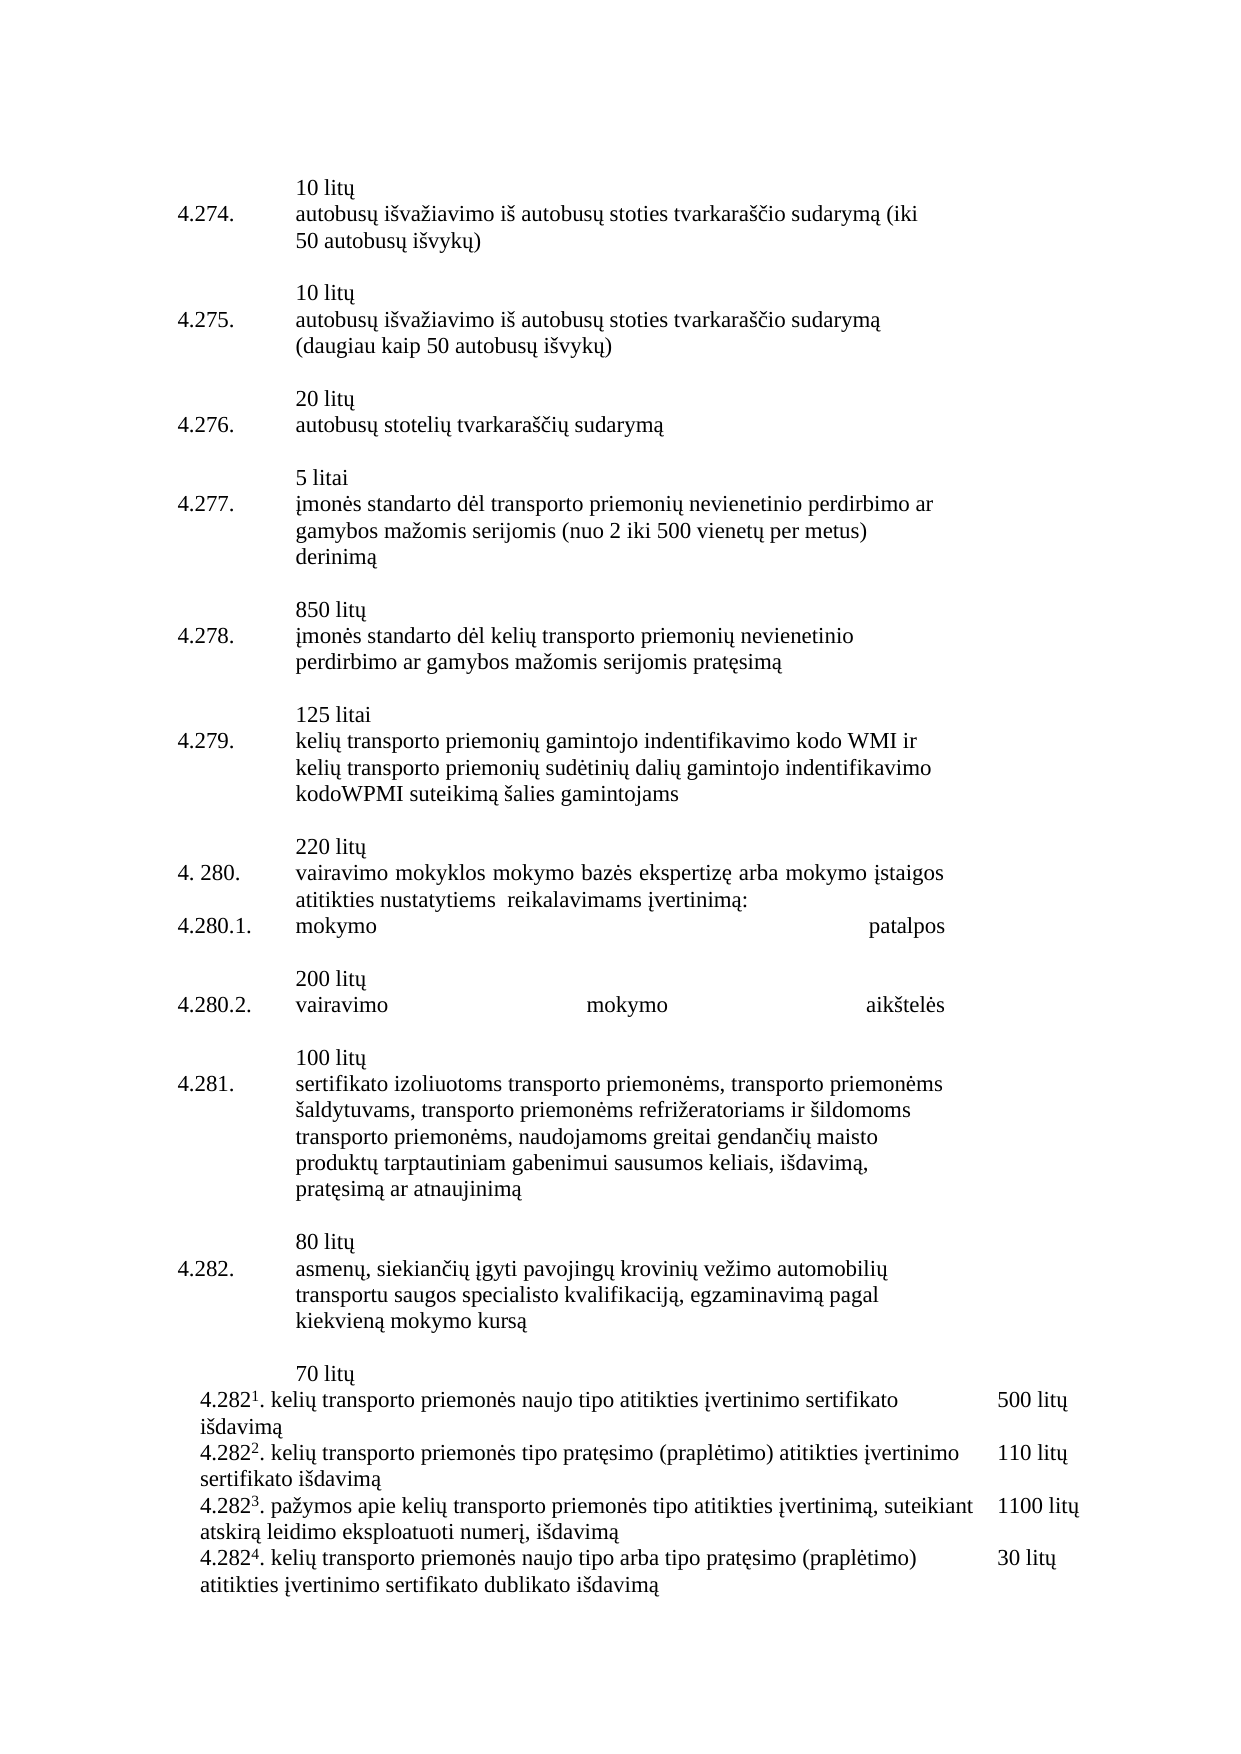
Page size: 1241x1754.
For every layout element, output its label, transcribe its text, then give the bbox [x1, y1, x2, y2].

text 4.282. asmenų, siekiančių įgyti pavojingų krovinių vežimo automobilių transportu saugos specialisto kvalifikaciją, egzaminavimą pagal kiekvieną mokymo kursą 70 litų [177, 1254, 945, 1386]
text 4.280.1. mokymo patalpos 200 litų [177, 912, 945, 991]
table_header 4.2821. kelių transporto priemonės naujo tipo atitikties įvertinimo sertifikato išdavimą 4.2822. kelių transporto priemonės tipo pratęsimo (praplėtimo) atitikties įvertinimo sertifikato išdavimą 4.2823. pažymos apie kelių transporto priemonės tipo atitikties įvertinimą, suteikiant atskirą leidimo eksploatuoti numerį, išdavimą 4.2824. kelių transporto priemonės naujo tipo arba tipo pratęsimo (praplėtimo) atitikties įvertinimo sertifikato dublikato išdavimą [189, 1386, 986, 1603]
text 4.278. įmonės standarto dėl kelių transporto priemonių nevienetinio perdirbimo ar gamybos mažomis serijomis pratęsimą 125 litai [177, 622, 945, 727]
text 10 litų [177, 148, 945, 200]
text 4.274. autobusų išvažiavimo iš autobusų stoties tvarkaraščio sudarymą (iki 50 autobusų išvykų) 10 litų [177, 200, 945, 306]
text 4.280.2. vairavimo mokymo aikštelės 100 litų [177, 991, 945, 1070]
table_header 500 litų 110 litų 1100 litų 30 litų [986, 1386, 1133, 1603]
text 4. 280. vairavimo mokyklos mokymo bazės ekspertizę arba mokymo įstaigos atitikties nustatytiems reikalavimams įvertinimą: [177, 859, 945, 912]
text 4.275. autobusų išvažiavimo iš autobusų stoties tvarkaraščio sudarymą (daugiau kaip 50 autobusų išvykų) 20 litų [177, 306, 945, 411]
text 4.281. sertifikato izoliuotoms transporto priemonėms, transporto priemonėms šaldytuvams, transporto priemonėms refrižeratoriams ir šildomoms transporto priemonėms, naudojamoms greitai gendančių maisto produktų tarptautiniam gabenimui sausumos keliais, išdavimą, pratęsimą ar atnaujinimą 80 litų [177, 1070, 945, 1254]
text 4.279. kelių transporto priemonių gamintojo indentifikavimo kodo WMI ir kelių transporto priemonių sudėtinių dalių gamintojo indentifikavimo kodoWPMI suteikimą šalies gamintojams 220 litų [177, 727, 945, 859]
text 4.277. įmonės standarto dėl transporto priemonių nevienetinio perdirbimo ar gamybos mažomis serijomis (nuo 2 iki 500 vienetų per metus) derinimą 850 litų [177, 490, 945, 622]
text 4.276. autobusų stotelių tvarkaraščių sudarymą 5 litai [177, 411, 945, 490]
